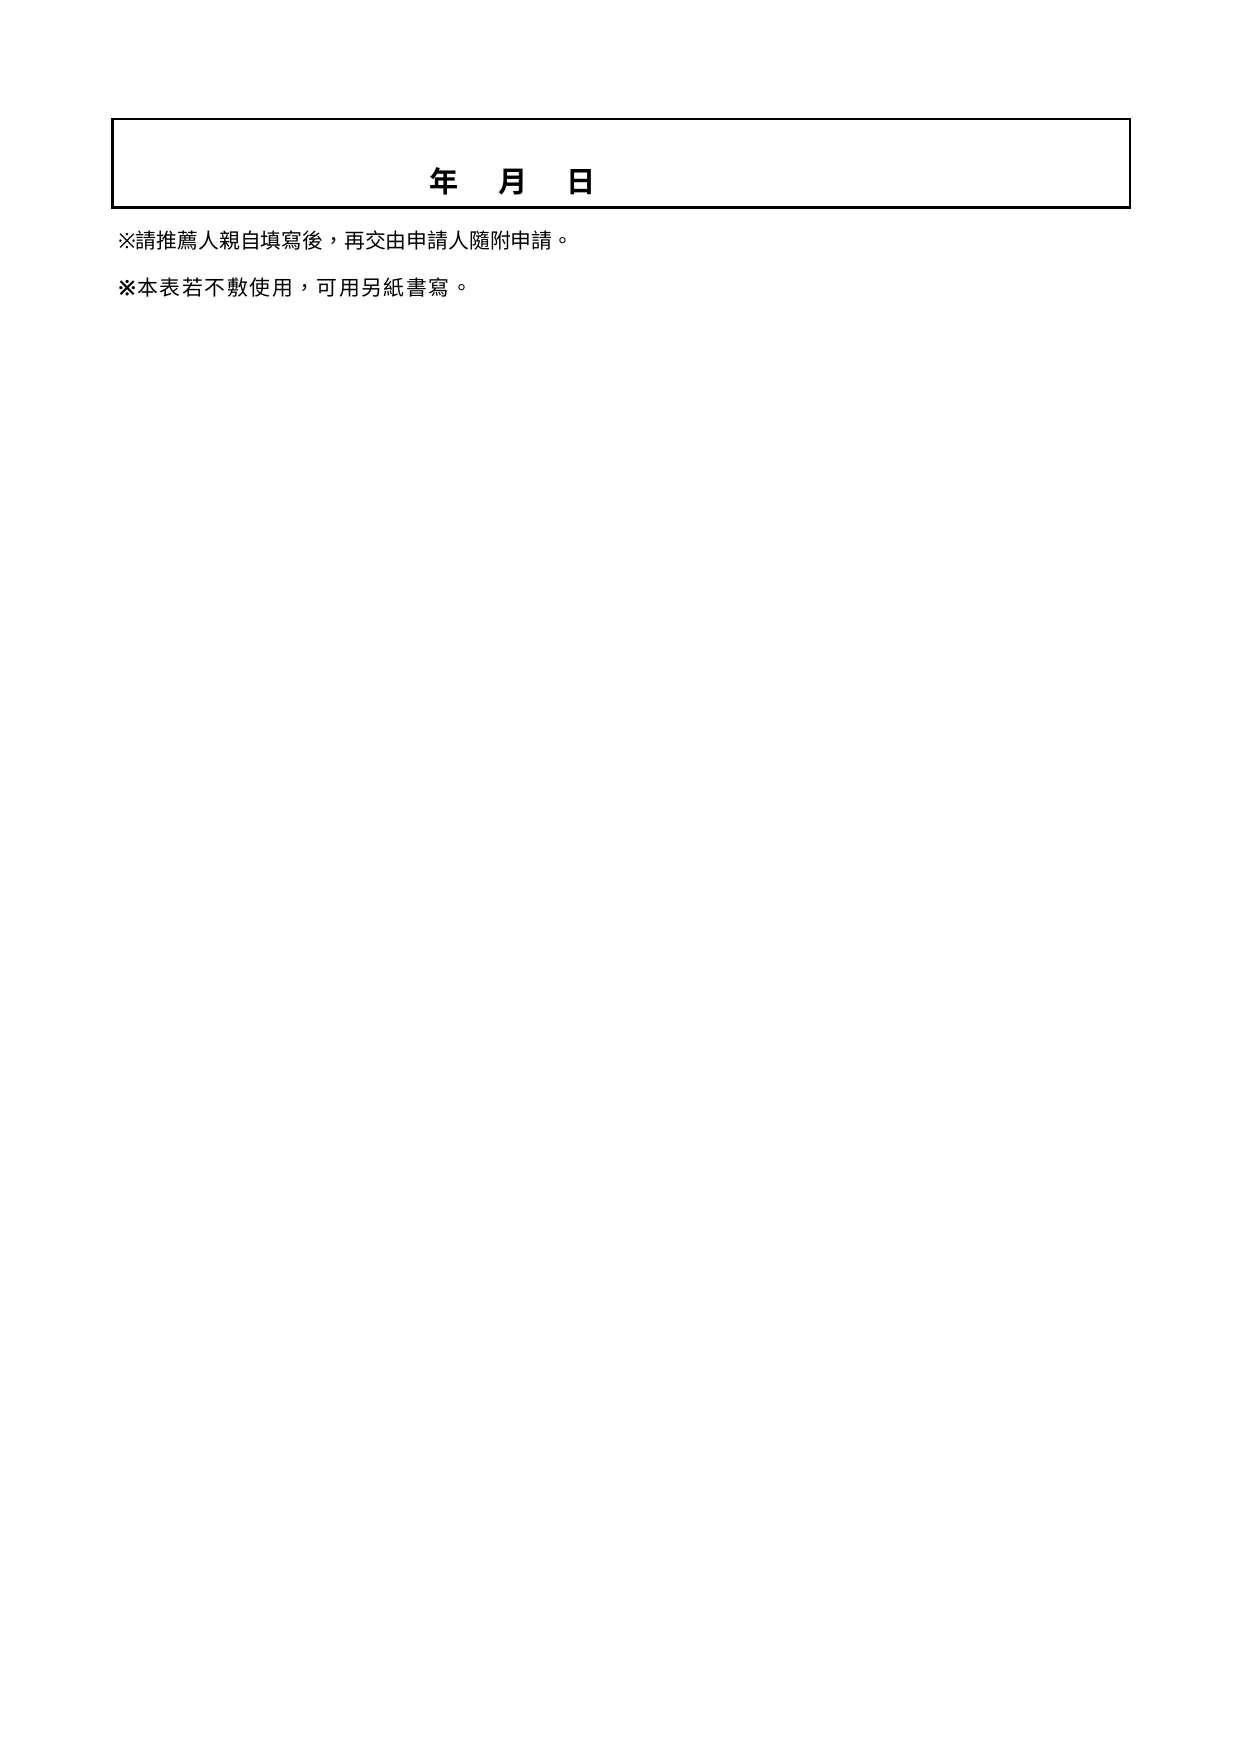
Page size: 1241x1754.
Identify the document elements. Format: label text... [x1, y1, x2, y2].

text ※本表若不敷使用，可用另紙書寫。 [118, 271, 1122, 302]
text ※請推薦人親自填寫後，再交由申請人隨附申請。 [118, 225, 1122, 255]
table_cell 年 月 日 [114, 120, 1129, 206]
